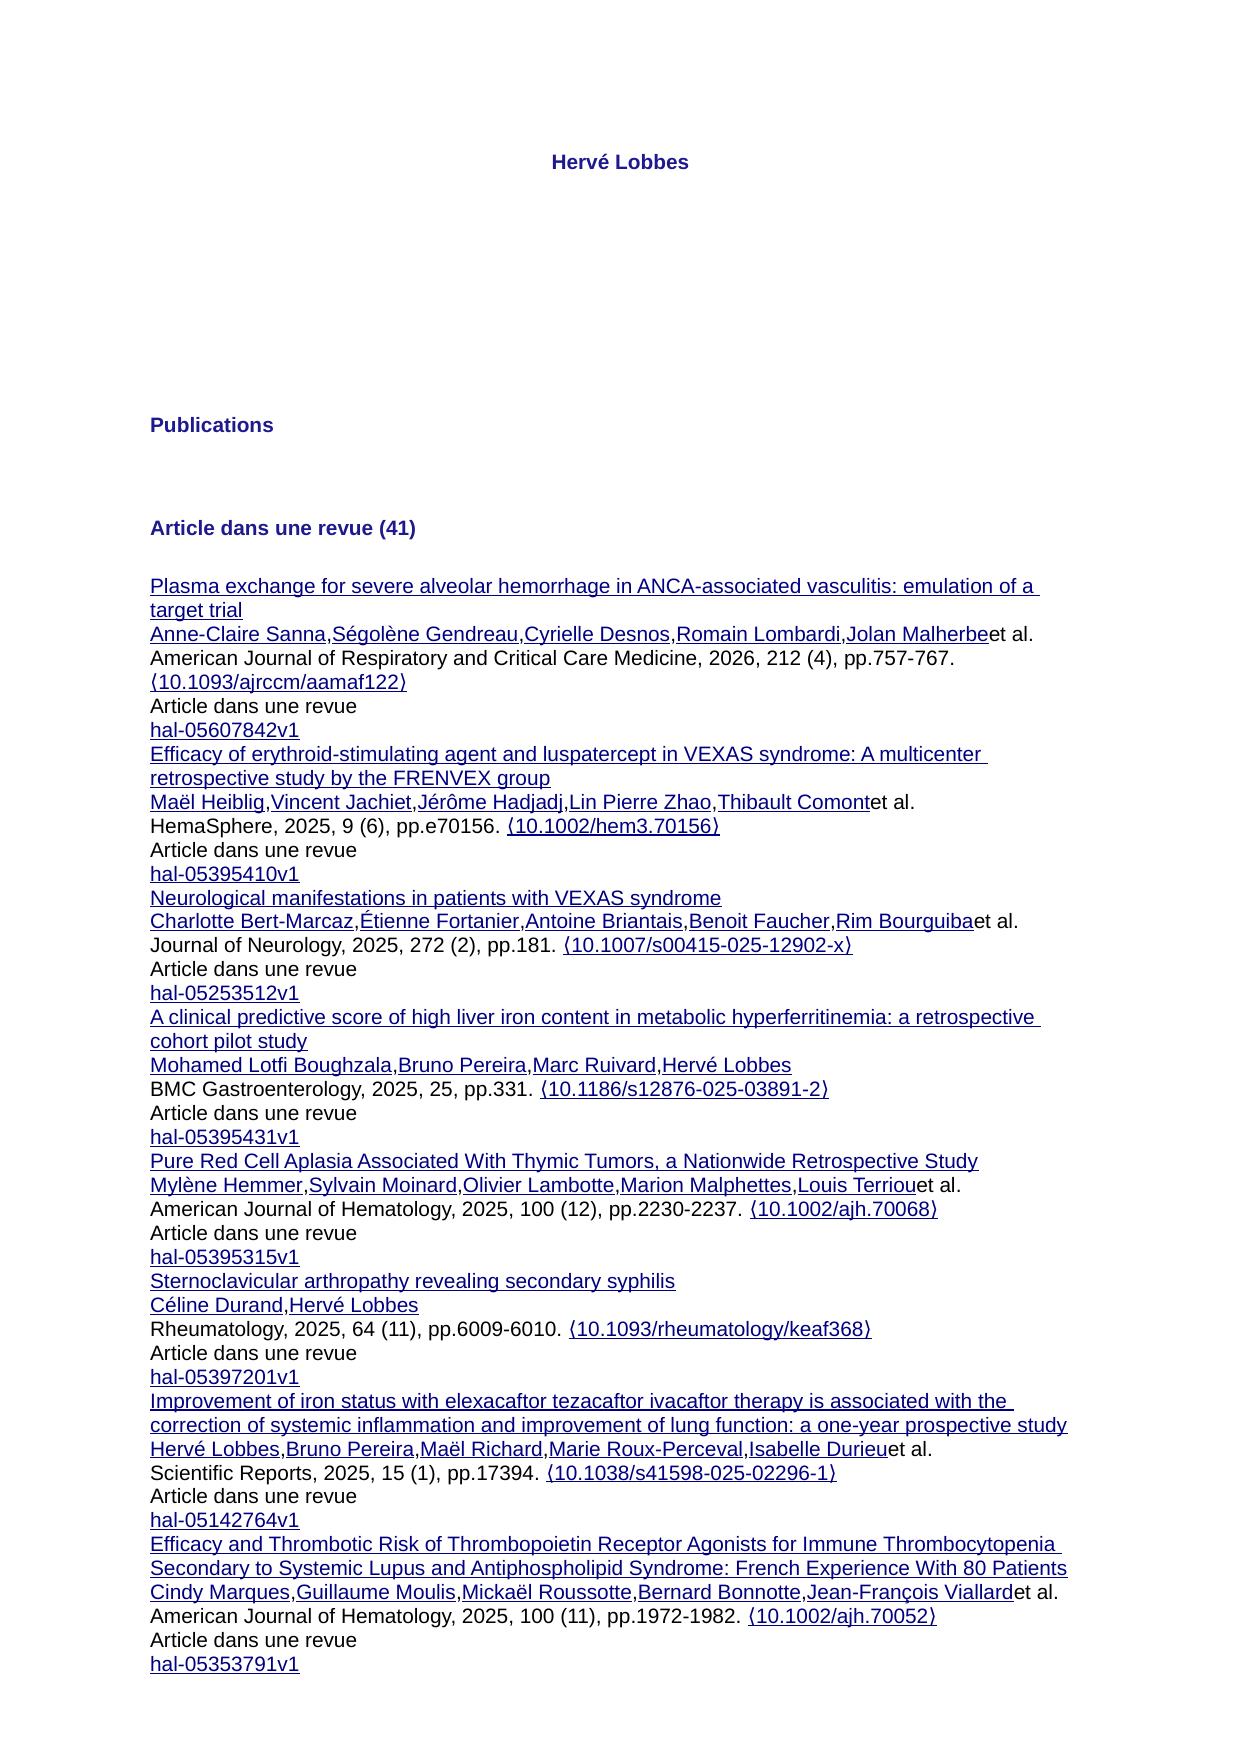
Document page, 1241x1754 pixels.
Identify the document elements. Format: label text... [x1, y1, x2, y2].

table_cell Efficacy and Thrombotic Risk of Thrombopoietin Receptor Agonists for Immune Thrombocytopenia Secondary to Systemic Lupus and Antiphospholipid Syndrome: French Experience With 80 Patients Cindy Marques,Guillaume Moulis,Mickaël Roussotte,Bernard Bonnotte,Jean-François Viallardet al. American Journal of Hematology, 2025, 100 (11), pp.1972-1982. ⟨10.1002/ajh.70052⟩ Article dans une revue hal-05353791v1 [150, 1532, 1090, 1676]
table_header Plasma exchange for severe alveolar hemorrhage in ANCA-associated vasculitis: emulation of a target trial Anne-Claire Sanna,Ségolène Gendreau,Cyrielle Desnos,Romain Lombardi,Jolan Malherbeet al. American Journal of Respiratory and Critical Care Medicine, 2026, 212 (4), pp.757-767. ⟨10.1093/ajrccm/aamaf122⟩ Article dans une revue hal-05607842v1 [150, 574, 1090, 742]
subtitle Publications [150, 412, 1090, 436]
subtitle Article dans une revue (41) [150, 516, 1090, 539]
subtitle Hervé Lobbes [150, 150, 1090, 174]
table_cell Improvement of iron status with elexacaftor tezacaftor ivacaftor therapy is associated with the correction of systemic inflammation and improvement of lung function: a one-year prospective study Hervé Lobbes,Bruno Pereira,Maël Richard,Marie Roux-Perceval,Isabelle Durieuet al. Scientific Reports, 2025, 15 (1), pp.17394. ⟨10.1038/s41598-025-02296-1⟩ Article dans une revue hal-05142764v1 [150, 1389, 1090, 1532]
table_cell Pure Red Cell Aplasia Associated With Thymic Tumors, a Nationwide Retrospective Study Mylène Hemmer,Sylvain Moinard,Olivier Lambotte,Marion Malphettes,Louis Terriouet al. American Journal of Hematology, 2025, 100 (12), pp.2230-2237. ⟨10.1002/ajh.70068⟩ Article dans une revue hal-05395315v1 [150, 1149, 1090, 1269]
table_cell Sternoclavicular arthropathy revealing secondary syphilis Céline Durand,Hervé Lobbes Rheumatology, 2025, 64 (11), pp.6009-6010. ⟨10.1093/rheumatology/keaf368⟩ Article dans une revue hal-05397201v1 [150, 1269, 1090, 1388]
table_cell Efficacy of erythroid‐stimulating agent and luspatercept in VEXAS syndrome: A multicenter retrospective study by the FRENVEX group Maël Heiblig,Vincent Jachiet,Jérôme Hadjadj,Lin Pierre Zhao,Thibault Comontet al. HemaSphere, 2025, 9 (6), pp.e70156. ⟨10.1002/hem3.70156⟩ Article dans une revue hal-05395410v1 [150, 742, 1090, 885]
table_cell A clinical predictive score of high liver iron content in metabolic hyperferritinemia: a retrospective cohort pilot study Mohamed Lotfi Boughzala,Bruno Pereira,Marc Ruivard,Hervé Lobbes BMC Gastroenterology, 2025, 25, pp.331. ⟨10.1186/s12876-025-03891-2⟩ Article dans une revue hal-05395431v1 [150, 1005, 1090, 1149]
table_cell Neurological manifestations in patients with VEXAS syndrome Charlotte Bert-Marcaz,Étienne Fortanier,Antoine Briantais,Benoit Faucher,Rim Bourguibaet al. Journal of Neurology, 2025, 272 (2), pp.181. ⟨10.1007/s00415-025-12902-x⟩ Article dans une revue hal-05253512v1 [150, 885, 1090, 1005]
